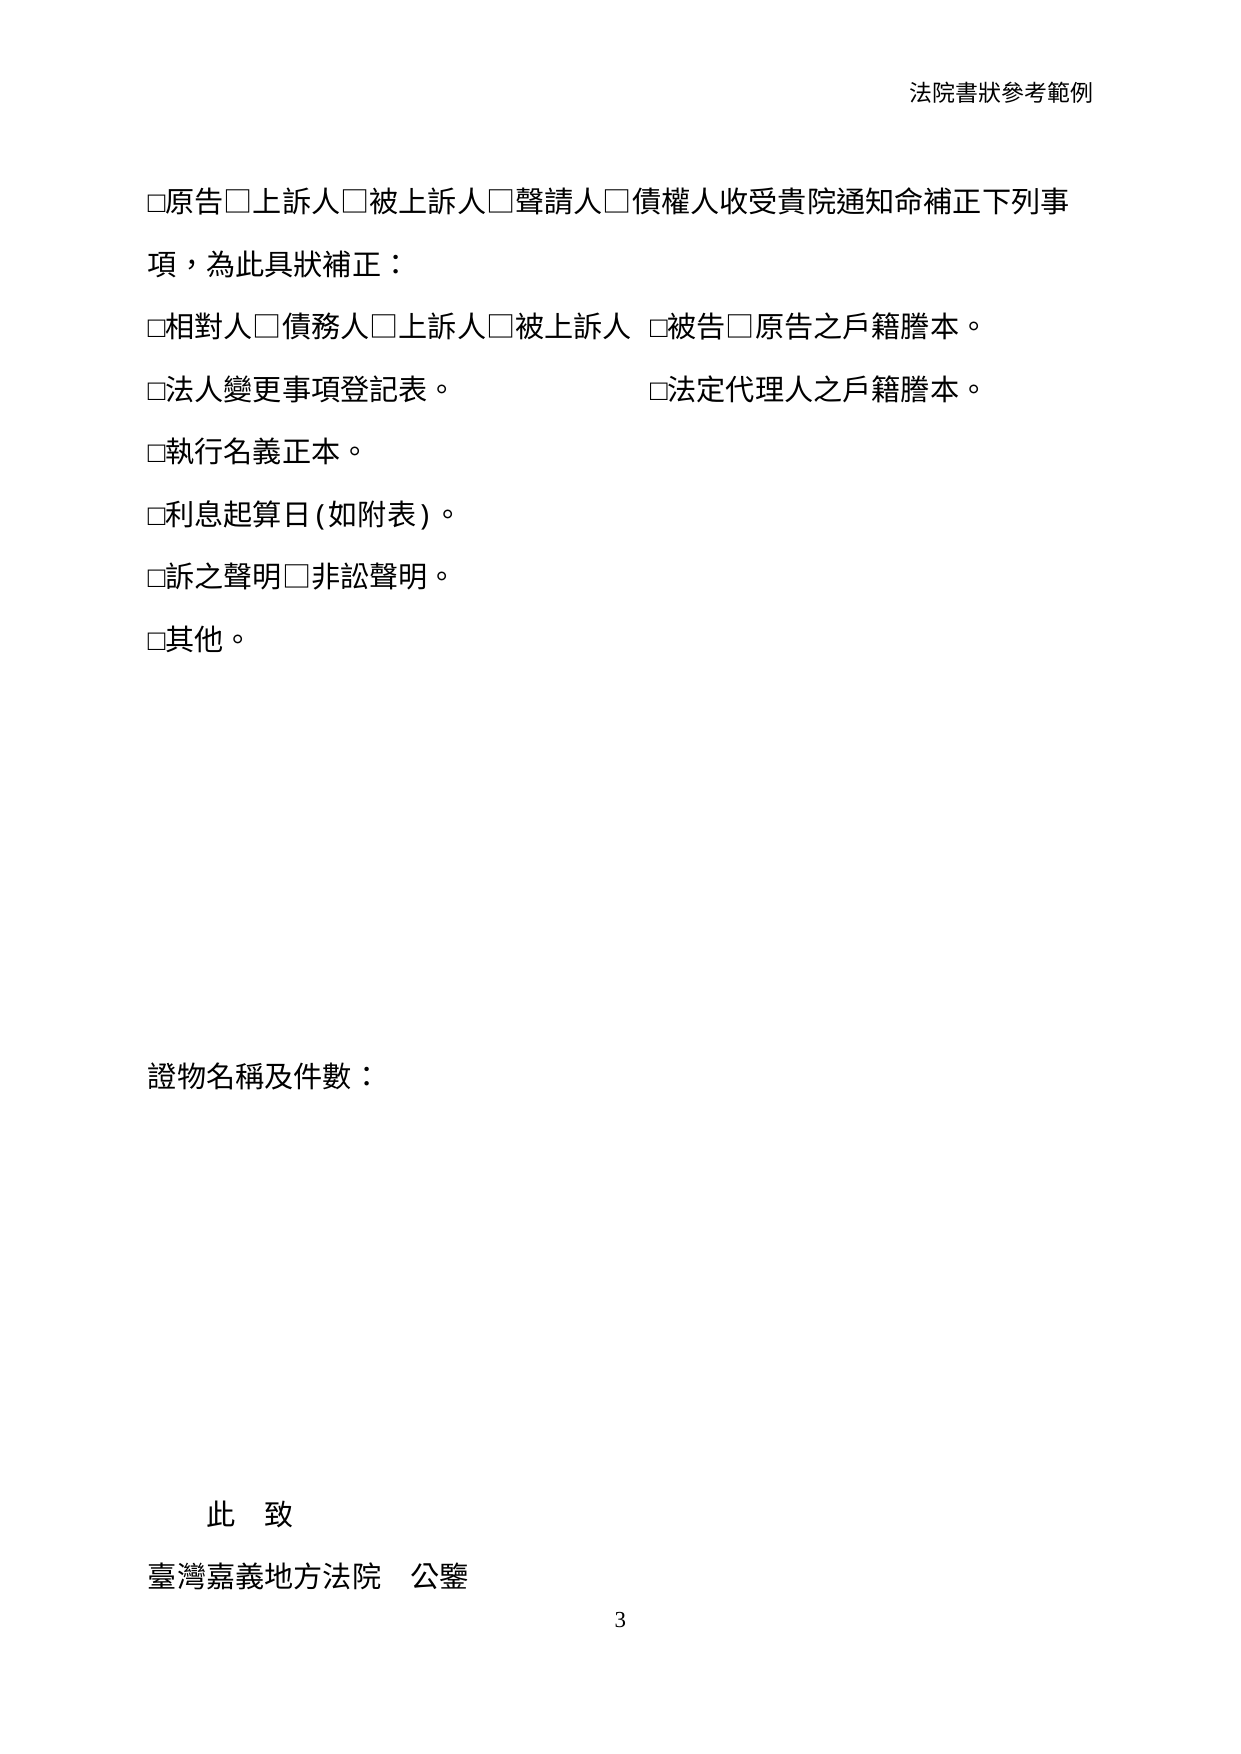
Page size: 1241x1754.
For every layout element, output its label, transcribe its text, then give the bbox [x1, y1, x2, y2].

text 證物名稱及件數： [148, 1033, 1092, 1096]
text □執行名義正本。 [148, 408, 1092, 471]
text □法人變更事項登記表。 □法定代理人之戶籍謄本。 [148, 346, 1092, 408]
text 此 致 [148, 1471, 1092, 1533]
text □利息起算日(如附表)。 [148, 471, 1092, 533]
text □其他。 [148, 596, 1092, 658]
text □原告□上訴人□被上訴人□聲請人□債權人收受貴院通知命補正下列事項，為此具狀補正： [148, 158, 1092, 283]
text □訴之聲明□非訟聲明。 [148, 533, 1092, 596]
text □相對人□債務人□上訴人□被上訴人 □被告□原告之戶籍謄本。 [148, 283, 1092, 346]
text 臺灣嘉義地方法院 公鑒 [148, 1533, 1092, 1596]
